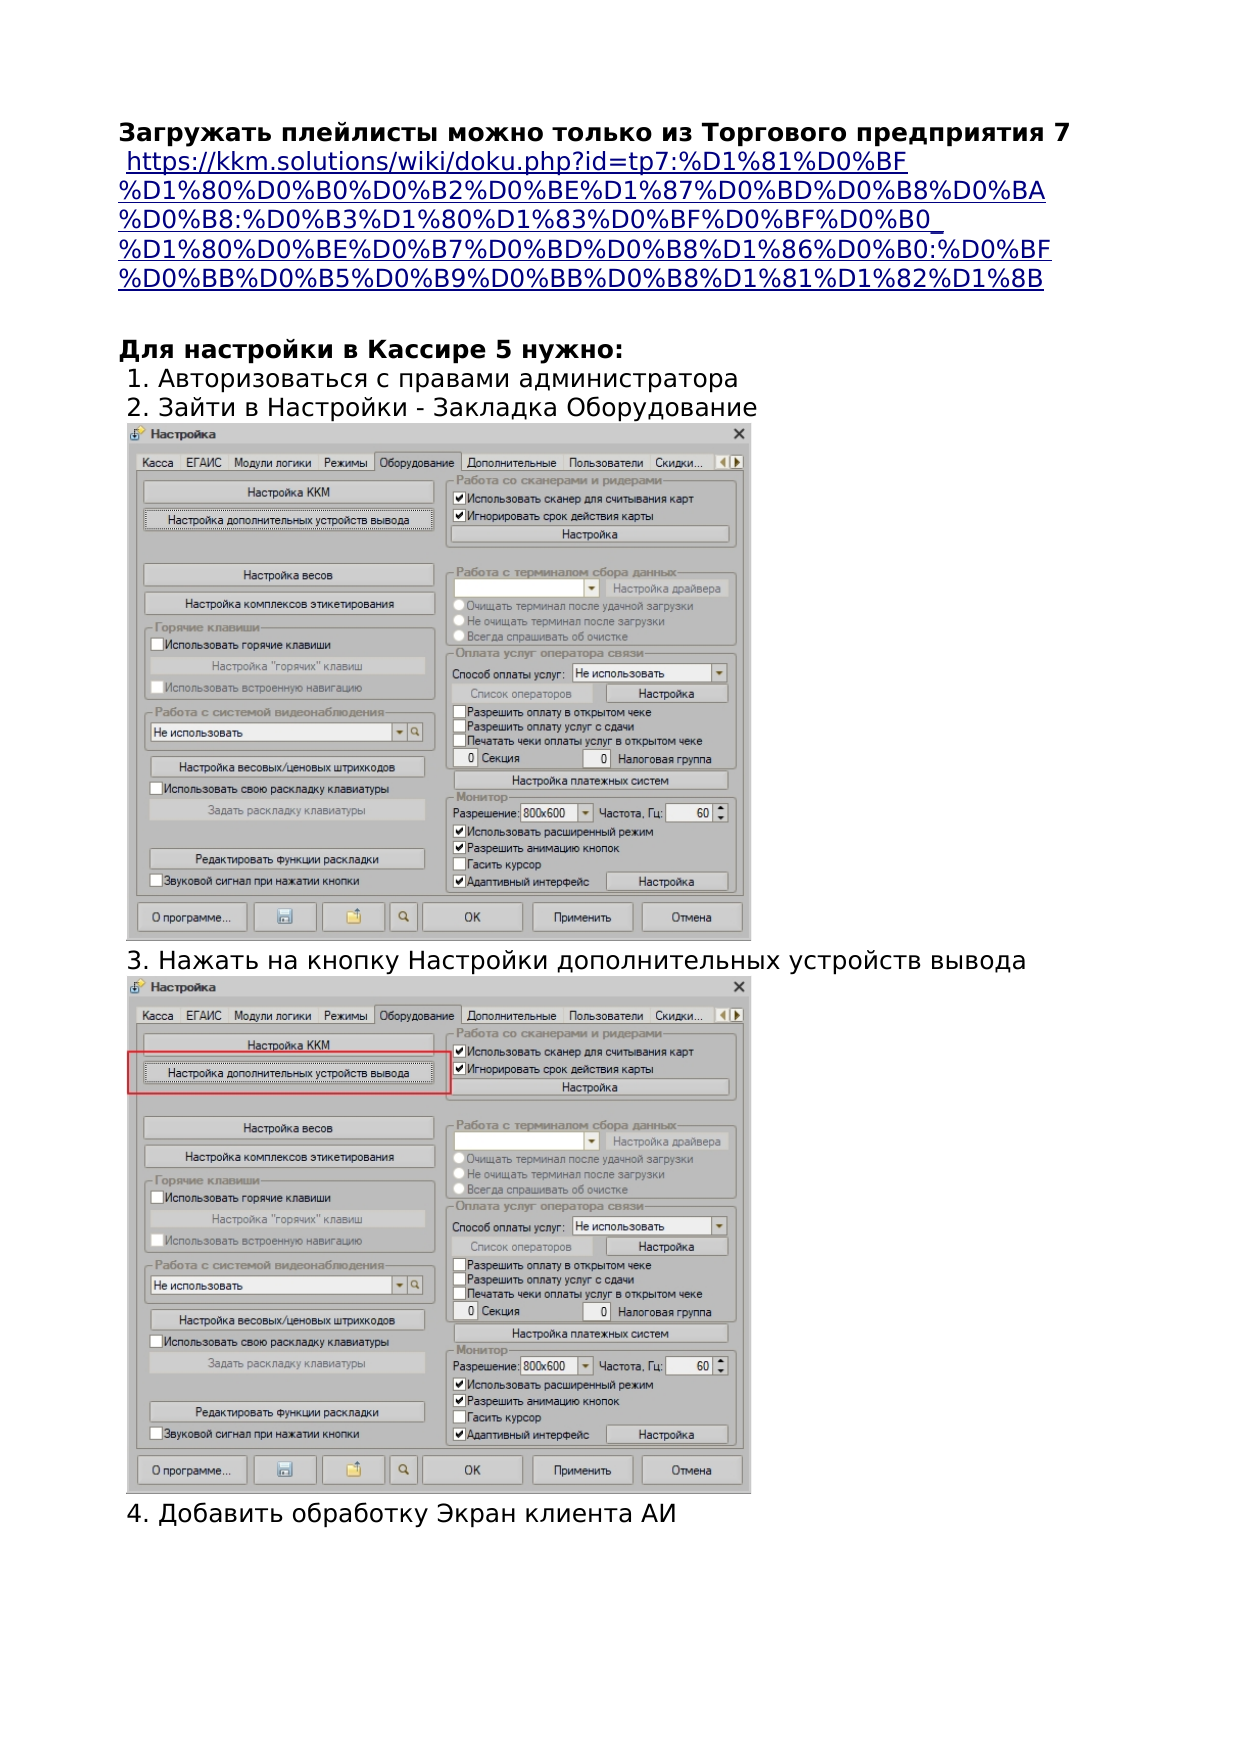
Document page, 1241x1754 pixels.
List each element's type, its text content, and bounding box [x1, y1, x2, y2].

text Для настройки в Кассире 5 нужно: 1. Авторизоваться с правами администратора 2. Зайти в Настройки - Закладка Оборудование 3. Нажать на кнопку Настройки дополнительных устройств вывода 4. Добавить обработку Экран клиента АИ [118, 335, 1122, 1528]
picture [126, 422, 752, 941]
picture [126, 975, 752, 1494]
text Загружать плейлисты можно только из Торгового предприятия 7 https://kkm.solutions/wiki/doku.php?id=tp7:%D1%81%D0%BF%D1%80%D0%B0%D0%B2%D0%BE%D1%87%D0%BD%D0%B8%D0%BA%D0%B8:%D0%B3%D1%80%D1%83%D0%BF%D0%BF%D0%B0_%D1%80%D0%BE%D0%B7%D0%BD%D0%B8%D1%86%D0%B0:%D0%BF%D0%BB%D0%B5%D0%B9%D0%BB%D0%B8%D1%81%D1%82%D1%8B [118, 118, 1122, 322]
